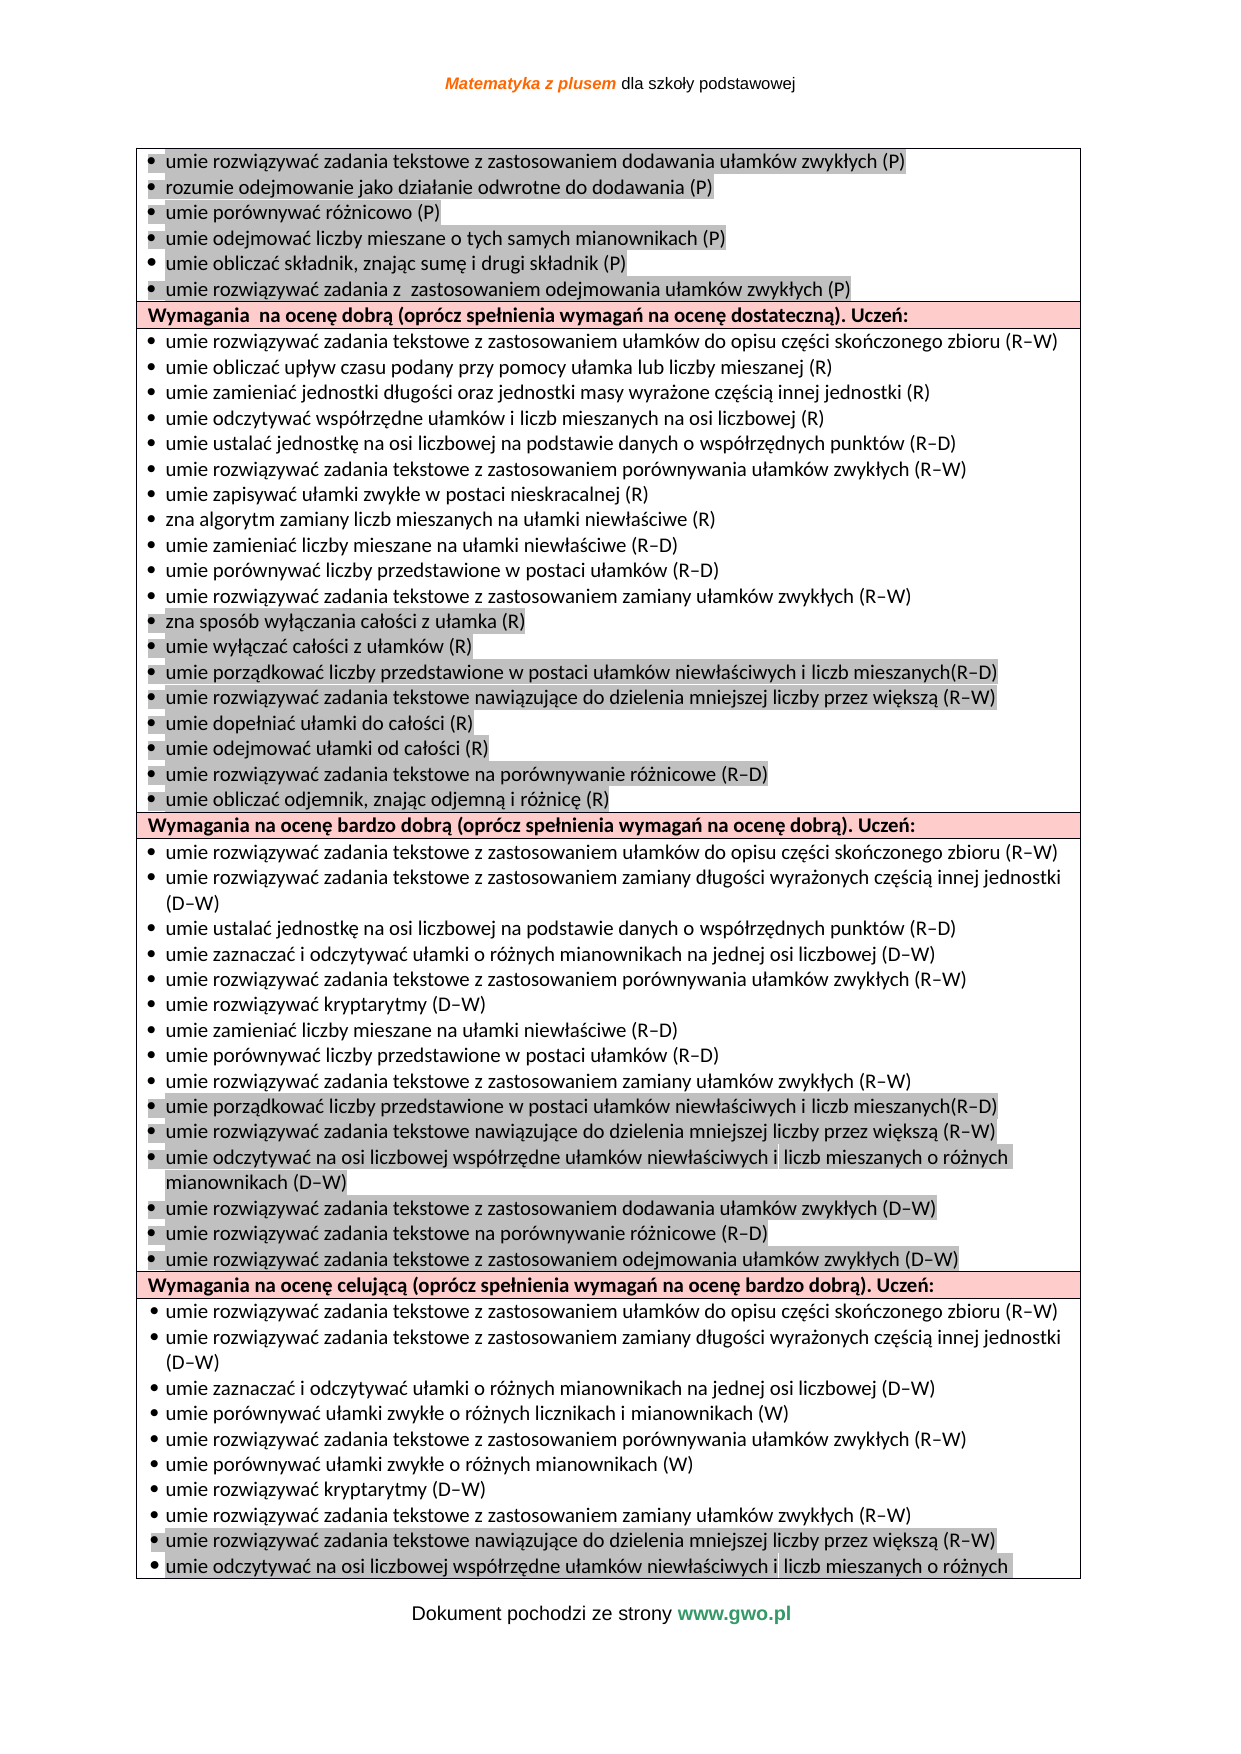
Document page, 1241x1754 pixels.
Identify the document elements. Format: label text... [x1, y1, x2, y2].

table_cell Wymagania na ocenę bardzo dobrą (oprócz spełnienia wymagań na ocenę dobrą). Uczeń: [137, 813, 1080, 838]
table_cell umie rozwiązywać zadania tekstowe z zastosowaniem ułamków do opisu części skończonego zbioru (R–W) umie rozwiązywać zadania tekstowe z zastosowaniem zamiany długości wyrażonych częścią innej jednostki (D–W) umie ustalać jednostkę na osi liczbowej na podstawie danych o współrzędnych punktów (R–D) umie zaznaczać i odczytywać ułamki o różnych mianownikach na jednej osi liczbowej (D–W) umie rozwiązywać zadania tekstowe z zastosowaniem porównywania ułamków zwykłych (R–W) umie rozwiązywać kryptarytmy (D–W) umie zamieniać liczby mieszane na ułamki niewłaściwe (R–D) umie porównywać liczby przedstawione w postaci ułamków (R–D) umie rozwiązywać zadania tekstowe z zastosowaniem zamiany ułamków zwykłych (R–W) umie porządkować liczby przedstawione w postaci ułamków niewłaściwych i liczb mieszanych(R–D) umie rozwiązywać zadania tekstowe nawiązujące do dzielenia mniejszej liczby przez większą (R–W) umie odczytywać na osi liczbowej współrzędne ułamków niewłaściwych i liczb mieszanych o różnych mianownikach (D–W) umie rozwiązywać zadania tekstowe z zastosowaniem dodawania ułamków zwykłych (D–W) umie rozwiązywać zadania tekstowe na porównywanie różnicowe (R–D) umie rozwiązywać zadania tekstowe z zastosowaniem odejmowania ułamków zwykłych (D–W) [137, 839, 1080, 1271]
table_cell umie rozwiązywać zadania tekstowe z zastosowaniem ułamków do opisu części skończonego zbioru (R–W) umie rozwiązywać zadania tekstowe z zastosowaniem zamiany długości wyrażonych częścią innej jednostki (D–W) umie zaznaczać i odczytywać ułamki o różnych mianownikach na jednej osi liczbowej (D–W) umie porównywać ułamki zwykłe o różnych licznikach i mianownikach (W) umie rozwiązywać zadania tekstowe z zastosowaniem porównywania ułamków zwykłych (R–W) umie porównywać ułamki zwykłe o różnych mianownikach (W) umie rozwiązywać kryptarytmy (D–W) umie rozwiązywać zadania tekstowe z zastosowaniem zamiany ułamków zwykłych (R–W) umie rozwiązywać zadania tekstowe nawiązujące do dzielenia mniejszej liczby przez większą (R–W) umie odczytywać na osi liczbowej współrzędne ułamków niewłaściwych i liczb mieszanych o różnych [137, 1299, 1080, 1578]
table_cell Wymagania na ocenę celującą (oprócz spełnienia wymagań na ocenę bardzo dobrą). Uczeń: [137, 1272, 1080, 1298]
table_cell Wymagania na ocenę dobrą (oprócz spełnienia wymagań na ocenę dostateczną). Uczeń: [137, 302, 1080, 328]
table_cell za pomocą ułamka umie opisywać część figury lub część zbioru skończonego (P) umie zaznaczać część figury określoną ułamkiem (K–P) oraz część zbioru skończonego opisanego ułamkiem (P) umie rozwiązywać zadania tekstowe, w których do opisu części skończonego zbioru zastosowano ułamki (P) zna pojęcie liczby mieszanej, jako sumy części całkowitej i ułamkowej (P) za pomocą liczb mieszanych umie opisywać liczebność zbioru skończonego (P) rozumie, że ułamek, jak każdą liczbę, można przedstawić na osi liczbowej (P) umie przedstawiać ułamek zwykły na osi liczbowej (P) umie zaznaczać liczby mieszane na osi liczbowej (P) zna sposób porównywania ułamków o równych licznikach lub mianownikach (P) umie porównywać ułamki zwykłe o równych licznikach (P) zna pojęcie ułamka nieskracalnego (P) zna algorytm skracania i algorytm rozszerzania ułamków zwykłych (P) rozumie, że ułamek można zapisać na wiele sposobów (P) umie skracać (rozszerzać) ułamki zwykłe do danego licznika lub mianownika (P) zna pojęcie ułamków właściwych i niewłaściwych (P) umie odróżniać ułamki właściwe od niewłaściwych (P) umie zamieniać całości na ułamki niewłaściwe (P) umie stosować odpowiedniości: dzielna – licznik, dzielnik – mianownik, znak dzielenia – kreska ułamkowa (P) umie przedstawiać ułamki zwykłe w postaci ilorazu liczb naturalnych i odwrotnie (P) umie dodawać liczby mieszane o tych samych mianownikach (P) umie rozwiązywać zadania tekstowe z zastosowaniem dodawania ułamków zwykłych (P) rozumie odejmowanie jako działanie odwrotne do dodawania (P) umie porównywać różnicowo (P) umie odejmować liczby mieszane o tych samych mianownikach (P) umie obliczać składnik, znając sumę i drugi składnik (P) umie rozwiązywać zadania z zastosowaniem odejmowania ułamków zwykłych (P) [137, 149, 1080, 301]
table_cell umie rozwiązywać zadania tekstowe z zastosowaniem ułamków do opisu części skończonego zbioru (R–W) umie obliczać upływ czasu podany przy pomocy ułamka lub liczby mieszanej (R) umie zamieniać jednostki długości oraz jednostki masy wyrażone częścią innej jednostki (R) umie odczytywać współrzędne ułamków i liczb mieszanych na osi liczbowej (R) umie ustalać jednostkę na osi liczbowej na podstawie danych o współrzędnych punktów (R–D) umie rozwiązywać zadania tekstowe z zastosowaniem porównywania ułamków zwykłych (R–W) umie zapisywać ułamki zwykłe w postaci nieskracalnej (R) zna algorytm zamiany liczb mieszanych na ułamki niewłaściwe (R) umie zamieniać liczby mieszane na ułamki niewłaściwe (R–D) umie porównywać liczby przedstawione w postaci ułamków (R–D) umie rozwiązywać zadania tekstowe z zastosowaniem zamiany ułamków zwykłych (R–W) zna sposób wyłączania całości z ułamka (R) umie wyłączać całości z ułamków (R) umie porządkować liczby przedstawione w postaci ułamków niewłaściwych i liczb mieszanych(R–D) umie rozwiązywać zadania tekstowe nawiązujące do dzielenia mniejszej liczby przez większą (R–W) umie dopełniać ułamki do całości (R) umie odejmować ułamki od całości (R) umie rozwiązywać zadania tekstowe na porównywanie różnicowe (R–D) umie obliczać odjemnik, znając odjemną i różnicę (R) [137, 329, 1080, 812]
